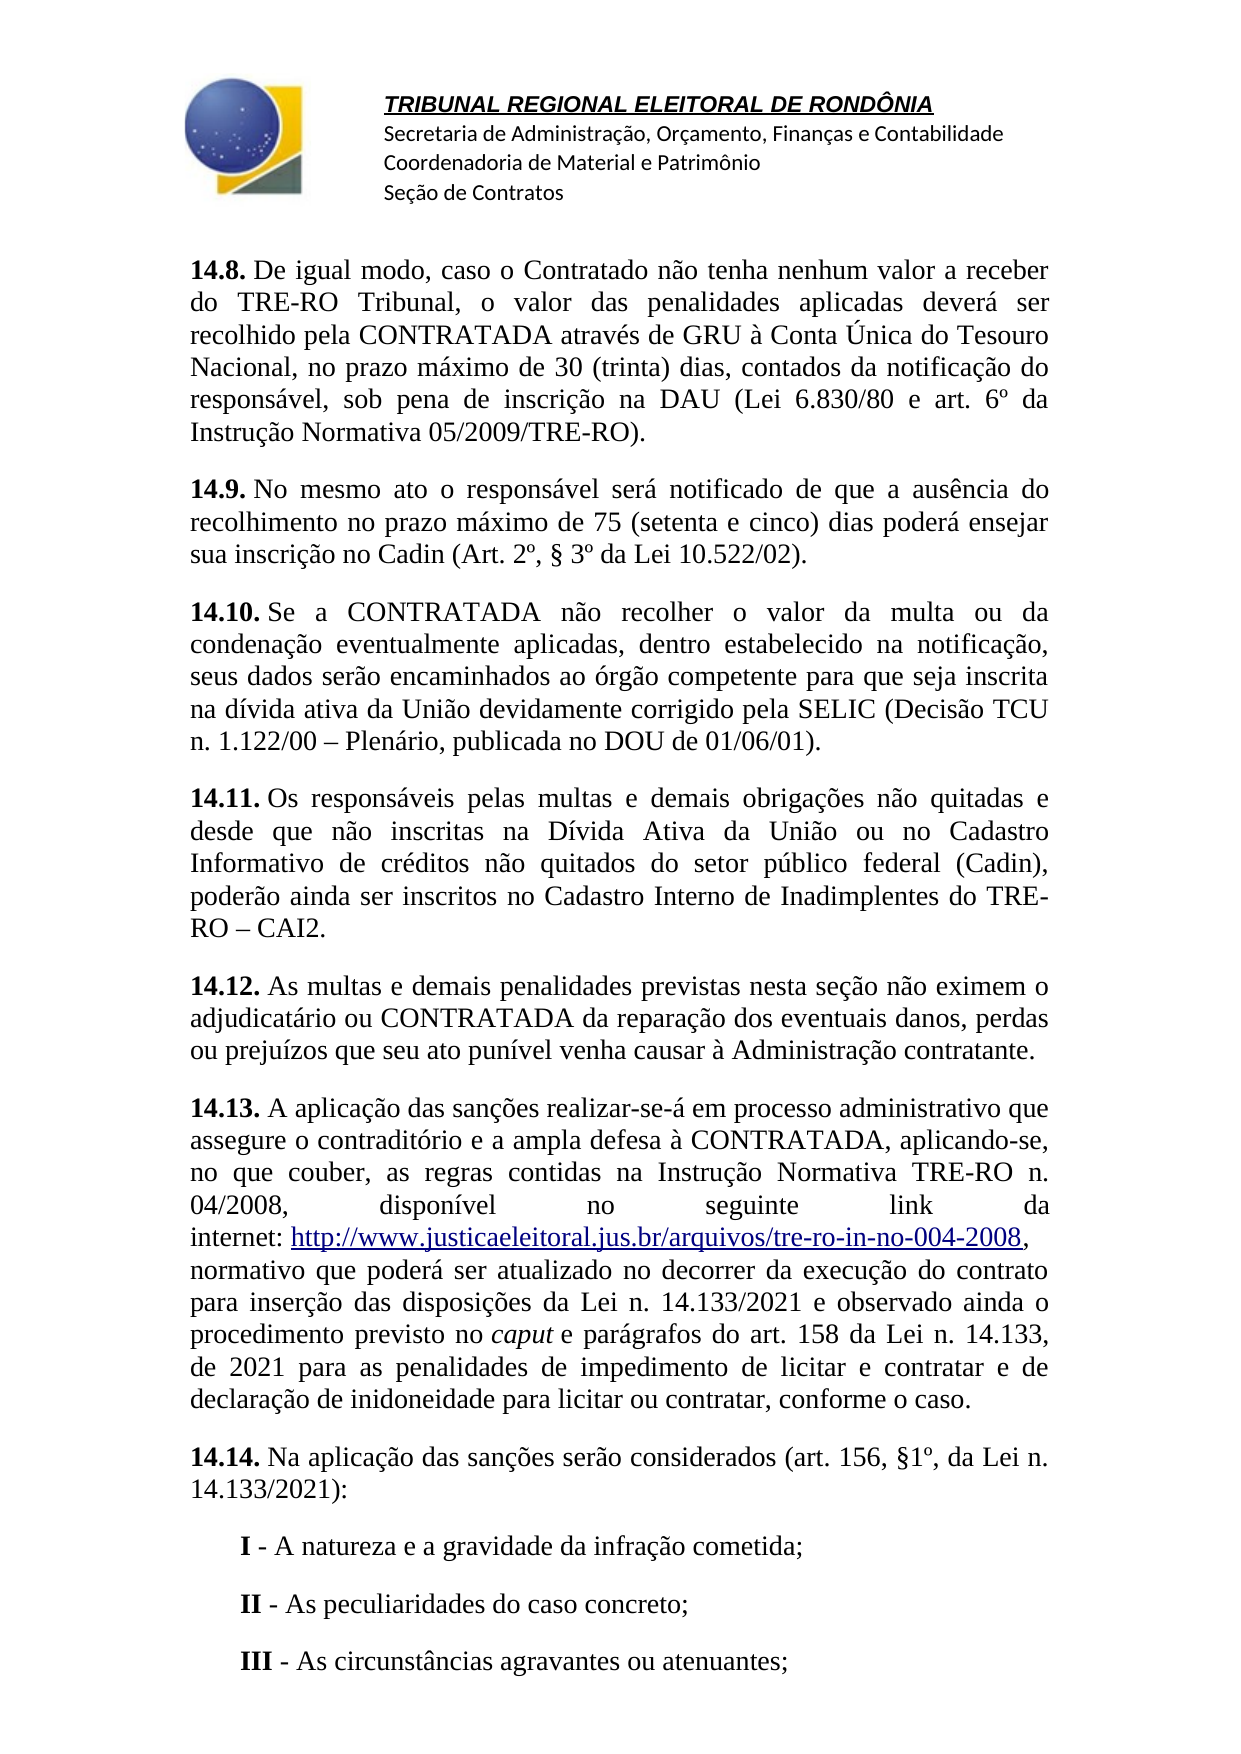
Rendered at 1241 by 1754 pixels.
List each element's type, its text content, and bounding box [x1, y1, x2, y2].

text III - As circunstâncias agravantes ou atenuantes; [240, 1644, 1051, 1677]
text 14.10. Se a CONTRATADA não recolher o valor da multa ou da condenação eventualmente aplicadas, dentro estabelecido na notificação, seus dados serão encaminhados ao órgão competente para que seja inscrita na dívida ativa da União devidamente corrigido pela SELIC (Decisão TCU n. 1.122/00 – Plenário, publicada no DOU de 01/06/01). [190, 594, 1051, 757]
text 14.8. De igual modo, caso o Contratado não tenha nenhum valor a receber do TRE-RO Tribunal, o valor das penalidades aplicadas deverá ser recolhido pela CONTRATADA através de GRU à Conta Única do Tesouro Nacional, no prazo máximo de 30 (trinta) dias, contados da notificação do responsável, sob pena de inscrição na DAU (Lei 6.830/80 e art. 6º da Instrução Normativa 05/2009/TRE-RO). [190, 253, 1051, 447]
text 14.13. A aplicação das sanções realizar-se-á em processo administrativo que assegure o contraditório e a ampla defesa à CONTRATADA, aplicando-se, no que couber, as regras contidas na Instrução Normativa TRE-RO n. 04/2008, disponível no seguinte link da internet: http://www.justicaeleitoral.jus.br/arquivos/tre-ro-in-no-004-2008, normativo que poderá ser atualizado no decorrer da execução do contrato para inserção das disposições da Lei n. 14.133/2021 e observado ainda o procedimento previsto no caput e parágrafos do art. 158 da Lei n. 14.133, de 2021 para as penalidades de impedimento de licitar e contratar e de declaração de inidoneidade para licitar ou contratar, conforme o caso. [190, 1091, 1051, 1415]
text 14.11. Os responsáveis pelas multas e demais obrigações não quitadas e desde que não inscritas na Dívida Ativa da União ou no Cadastro Informativo de créditos não quitados do setor público federal (Cadin), poderão ainda ser inscritos no Cadastro Interno de Inadimplentes do TRE-RO – CAI2. [190, 782, 1051, 943]
text 14.12. As multas e demais penalidades previstas nesta seção não eximem o adjudicatário ou CONTRATADA da reparação dos eventuais danos, perdas ou prejuízos que seu ato punível venha causar à Administração contratante. [190, 968, 1051, 1066]
text II - As peculiaridades do caso concreto; [240, 1587, 1051, 1619]
text 14.14. Na aplicação das sanções serão considerados (art. 156, §1º, da Lei n. 14.133/2021): [190, 1440, 1051, 1504]
text I - A natureza e a gravidade da infração cometida; [240, 1529, 1051, 1562]
text 14.9. No mesmo ato o responsável será notificado de que a ausência do recolhimento no prazo máximo de 75 (setenta e cinco) dias poderá ensejar sua inscrição no Cadin (Art. 2º, § 3º da Lei 10.522/02). [190, 472, 1051, 569]
